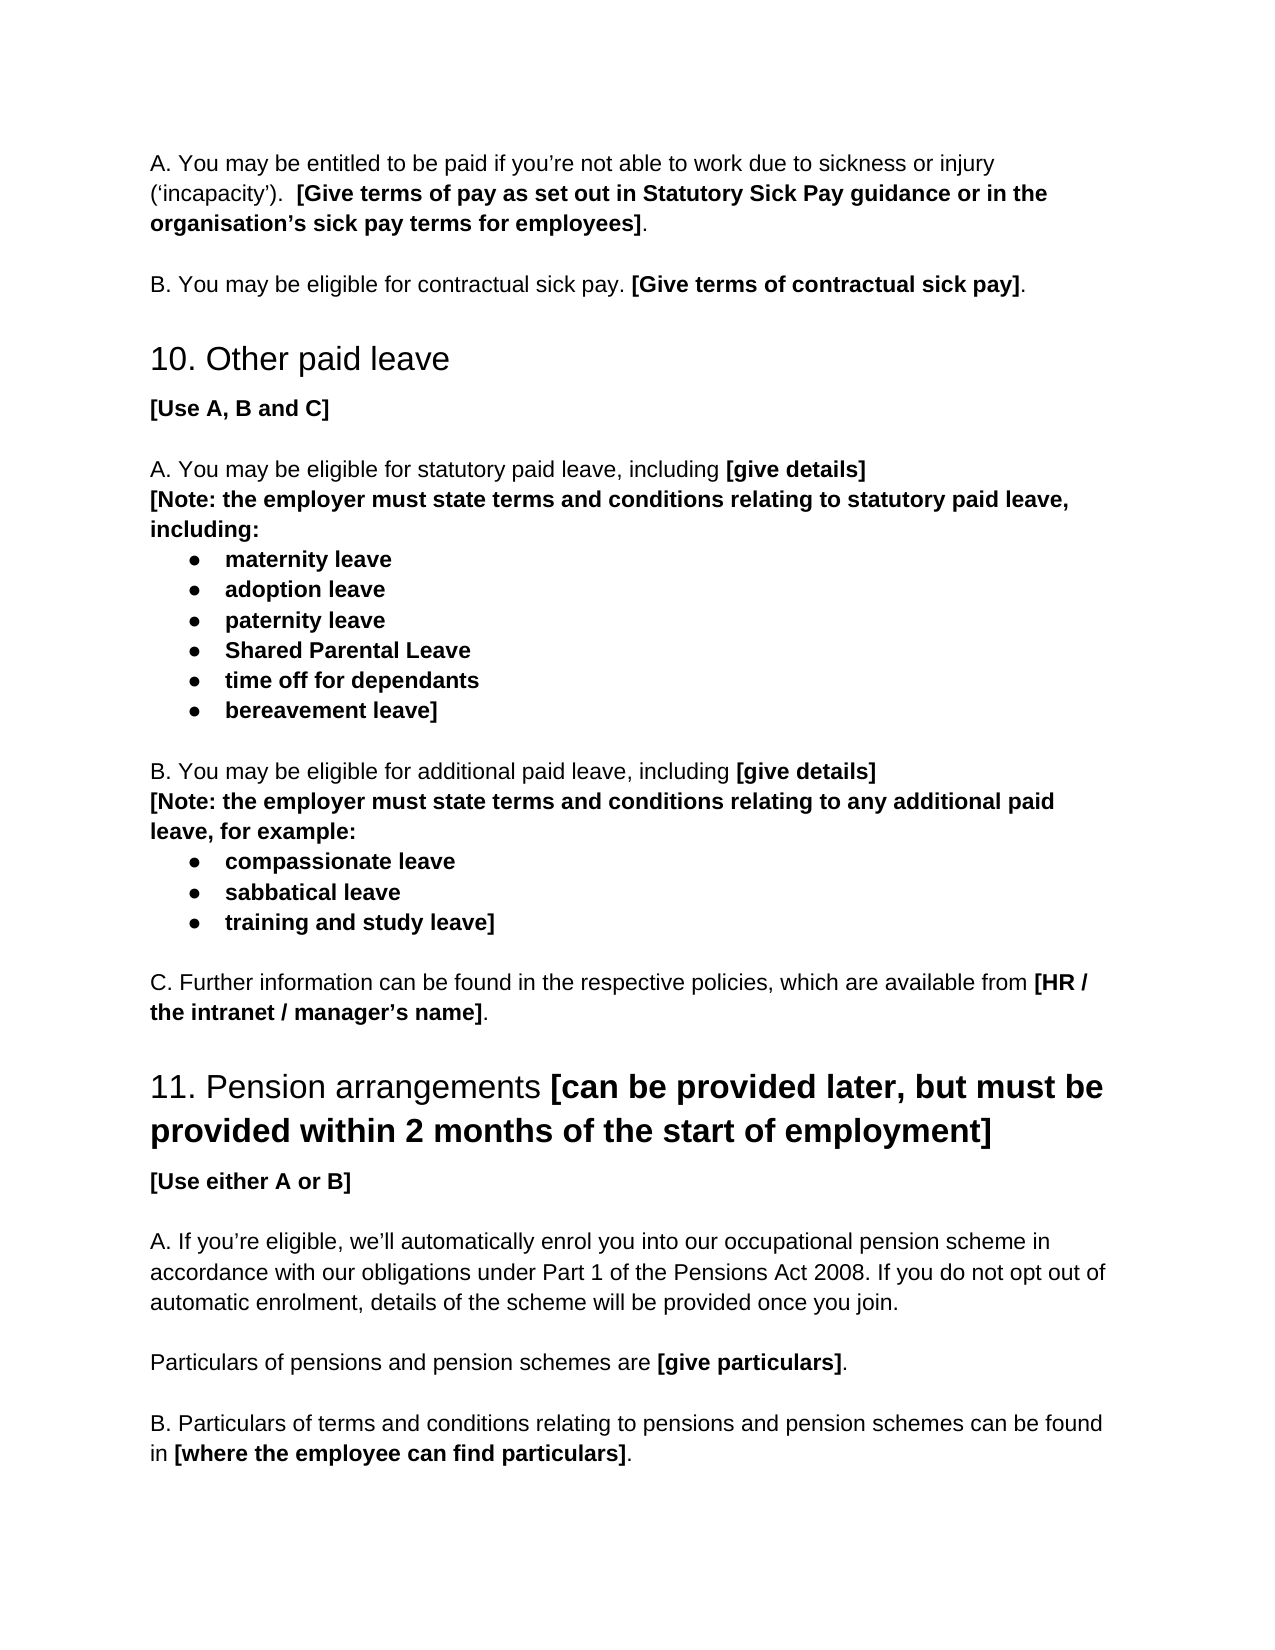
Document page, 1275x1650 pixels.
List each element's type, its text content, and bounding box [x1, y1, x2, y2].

text B. Particulars of terms and conditions relating to pensions and pension schemes can be found in [where the employee can find particulars]. [150, 1409, 1125, 1466]
text [Use either A or B] [150, 1168, 1125, 1194]
list time off for dependants [187, 667, 1125, 693]
text Particulars of pensions and pension schemes are [give particulars]. [150, 1349, 1125, 1376]
text B. You may be eligible for contractual sick pay. [Give terms of contractual sick pay]. [150, 271, 1125, 297]
list bereavement leave] [187, 697, 1125, 724]
list sabbatical leave [187, 878, 1125, 905]
list Shared Parental Leave [187, 637, 1125, 663]
text B. You may be eligible for additional paid leave, including [give details] [150, 758, 1125, 784]
text C. Further information can be found in the respective policies, which are available from [HR / the intranet / manager’s name]. [150, 969, 1125, 1026]
text A. You may be entitled to be paid if you’re not able to work due to sickness or injury (‘incapacity’). [Give terms of pay as set out in Statutory Sick Pay guidance or in the organisation’s sick pay terms for employees]. [150, 150, 1125, 237]
list maternity leave [187, 546, 1125, 573]
text [Note: the employer must state terms and conditions relating to any additional paid leave, for example: [150, 788, 1125, 844]
subtitle 10. Other paid leave [150, 338, 1125, 377]
text A. You may be eligible for statutory paid leave, including [give details] [150, 456, 1125, 482]
list adoption leave [187, 576, 1125, 603]
list paternity leave [187, 607, 1125, 633]
list training and study leave] [187, 909, 1125, 935]
text [Note: the employer must state terms and conditions relating to statutory paid leave, including: [150, 486, 1125, 542]
subtitle 11. Pension arrangements [can be provided later, but must be provided within 2 months of the start of employment] [150, 1067, 1125, 1150]
text A. If you’re eligible, we’ll automatically enrol you into our occupational pension scheme in accordance with our obligations under Part 1 of the Pensions Act 2008. If you do not opt out of automatic enrolment, details of the scheme will be provided once you join. [150, 1228, 1125, 1315]
text [Use A, B and C] [150, 395, 1125, 422]
list compassionate leave [187, 848, 1125, 875]
